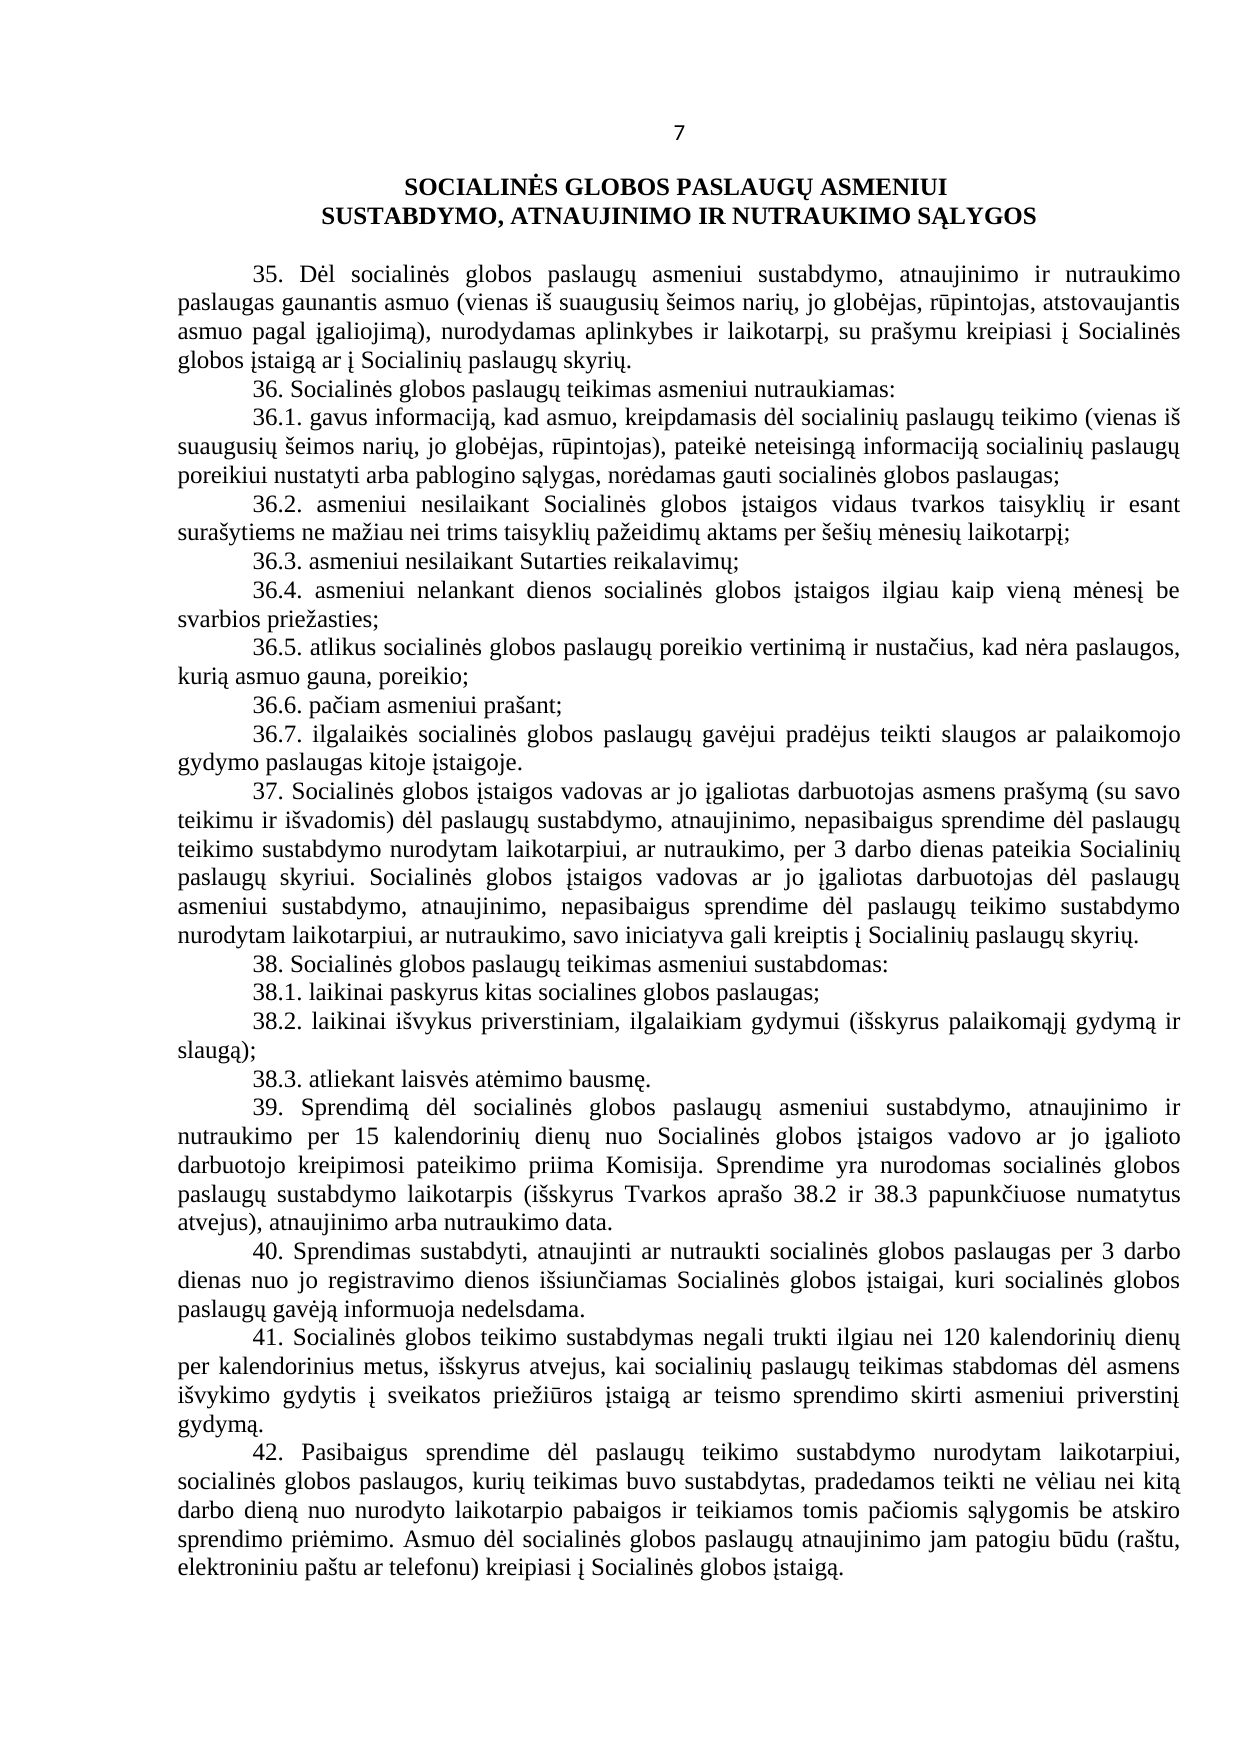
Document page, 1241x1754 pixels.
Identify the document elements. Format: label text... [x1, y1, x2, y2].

text 36.2. asmeniui nesilaikant Socialinės globos įstaigos vidaus tvarkos taisyklių ir esant surašytiems ne mažiau nei trims taisyklių pažeidimų aktams per šešių mėnesių laikotarpį; [177, 489, 1181, 546]
text 37. Socialinės globos įstaigos vadovas ar jo įgaliotas darbuotojas asmens prašymą (su savo teikimu ir išvadomis) dėl paslaugų sustabdymo, atnaujinimo, nepasibaigus sprendime dėl paslaugų teikimo sustabdymo nurodytam laikotarpiui, ar nutraukimo, per 3 darbo dienas pateikia Socialinių paslaugų skyriui. Socialinės globos įstaigos vadovas ar jo įgaliotas darbuotojas dėl paslaugų asmeniui sustabdymo, atnaujinimo, nepasibaigus sprendime dėl paslaugų teikimo sustabdymo nurodytam laikotarpiui, ar nutraukimo, savo iniciatyva gali kreiptis į Socialinių paslaugų skyrių. [177, 776, 1181, 949]
text 36.1. gavus informaciją, kad asmuo, kreipdamasis dėl socialinių paslaugų teikimo (vienas iš suaugusių šeimos narių, jo globėjas, rūpintojas), pateikė neteisingą informaciją socialinių paslaugų poreikiui nustatyti arba pablogino sąlygas, norėdamas gauti socialinės globos paslaugas; [177, 402, 1181, 489]
text 35. Dėl socialinės globos paslaugų asmeniui sustabdymo, atnaujinimo ir nutraukimo paslaugas gaunantis asmuo (vienas iš suaugusių šeimos narių, jo globėjas, rūpintojas, atstovaujantis asmuo pagal įgaliojimą), nurodydamas aplinkybes ir laikotarpį, su prašymu kreipiasi į Socialinės globos įstaigą ar į Socialinių paslaugų skyrių. [177, 259, 1181, 374]
text 41. Socialinės globos teikimo sustabdymas negali trukti ilgiau nei 120 kalendorinių dienų per kalendorinius metus, išskyrus atvejus, kai socialinių paslaugų teikimas stabdomas dėl asmens išvykimo gydytis į sveikatos priežiūros įstaigą ar teismo sprendimo skirti asmeniui priverstinį gydymą. [177, 1322, 1181, 1437]
text 42. Pasibaigus sprendime dėl paslaugų teikimo sustabdymo nurodytam laikotarpiui, socialinės globos paslaugos, kurių teikimas buvo sustabdytas, pradedamos teikti ne vėliau nei kitą darbo dieną nuo nurodyto laikotarpio pabaigos ir teikiamos tomis pačiomis sąlygomis be atskiro sprendimo priėmimo. Asmuo dėl socialinės globos paslaugų atnaujinimo jam patogiu būdu (raštu, elektroniniu paštu ar telefonu) kreipiasi į Socialinės globos įstaigą. [177, 1437, 1181, 1581]
text 36. Socialinės globos paslaugų teikimas asmeniui nutraukiamas: [177, 374, 1181, 402]
text 36.5. atlikus socialinės globos paslaugų poreikio vertinimą ir nustačius, kad nėra paslaugos, kurią asmuo gauna, poreikio; [177, 632, 1181, 690]
text 39. Sprendimą dėl socialinės globos paslaugų asmeniui sustabdymo, atnaujinimo ir nutraukimo per 15 kalendorinių dienų nuo Socialinės globos įstaigos vadovo ar jo įgalioto darbuotojo kreipimosi pateikimo priima Komisija. Sprendime yra nurodomas socialinės globos paslaugų sustabdymo laikotarpis (išskyrus Tvarkos aprašo 38.2 ir 38.3 papunkčiuose numatytus atvejus), atnaujinimo arba nutraukimo data. [177, 1092, 1181, 1236]
text 36.4. asmeniui nelankant dienos socialinės globos įstaigos ilgiau kaip vieną mėnesį be svarbios priežasties; [177, 575, 1181, 632]
text SUSTABDYMO, ATNAUJINIMO IR NUTRAUKIMO SĄLYGOS [177, 201, 1181, 230]
text 40. Sprendimas sustabdyti, atnaujinti ar nutraukti socialinės globos paslaugas per 3 darbo dienas nuo jo registravimo dienos išsiunčiamas Socialinės globos įstaigai, kuri socialinės globos paslaugų gavėją informuoja nedelsdama. [177, 1236, 1181, 1322]
text SOCIALINĖS GLOBOS PASLAUGŲ ASMENIUI [177, 172, 1181, 201]
text 38.1. laikinai paskyrus kitas socialines globos paslaugas; [177, 977, 1181, 1006]
text 38.2. laikinai išvykus priverstiniam, ilgalaikiam gydymui (išskyrus palaikomąjį gydymą ir slaugą); [177, 1006, 1181, 1064]
text 38.3. atliekant laisvės atėmimo bausmę. [177, 1064, 1181, 1092]
text 36.3. asmeniui nesilaikant Sutarties reikalavimų; [177, 546, 1181, 575]
text 38. Socialinės globos paslaugų teikimas asmeniui sustabdomas: [177, 949, 1181, 977]
text 36.7. ilgalaikės socialinės globos paslaugų gavėjui pradėjus teikti slaugos ar palaikomojo gydymo paslaugas kitoje įstaigoje. [177, 719, 1181, 776]
text 36.6. pačiam asmeniui prašant; [177, 690, 1181, 719]
